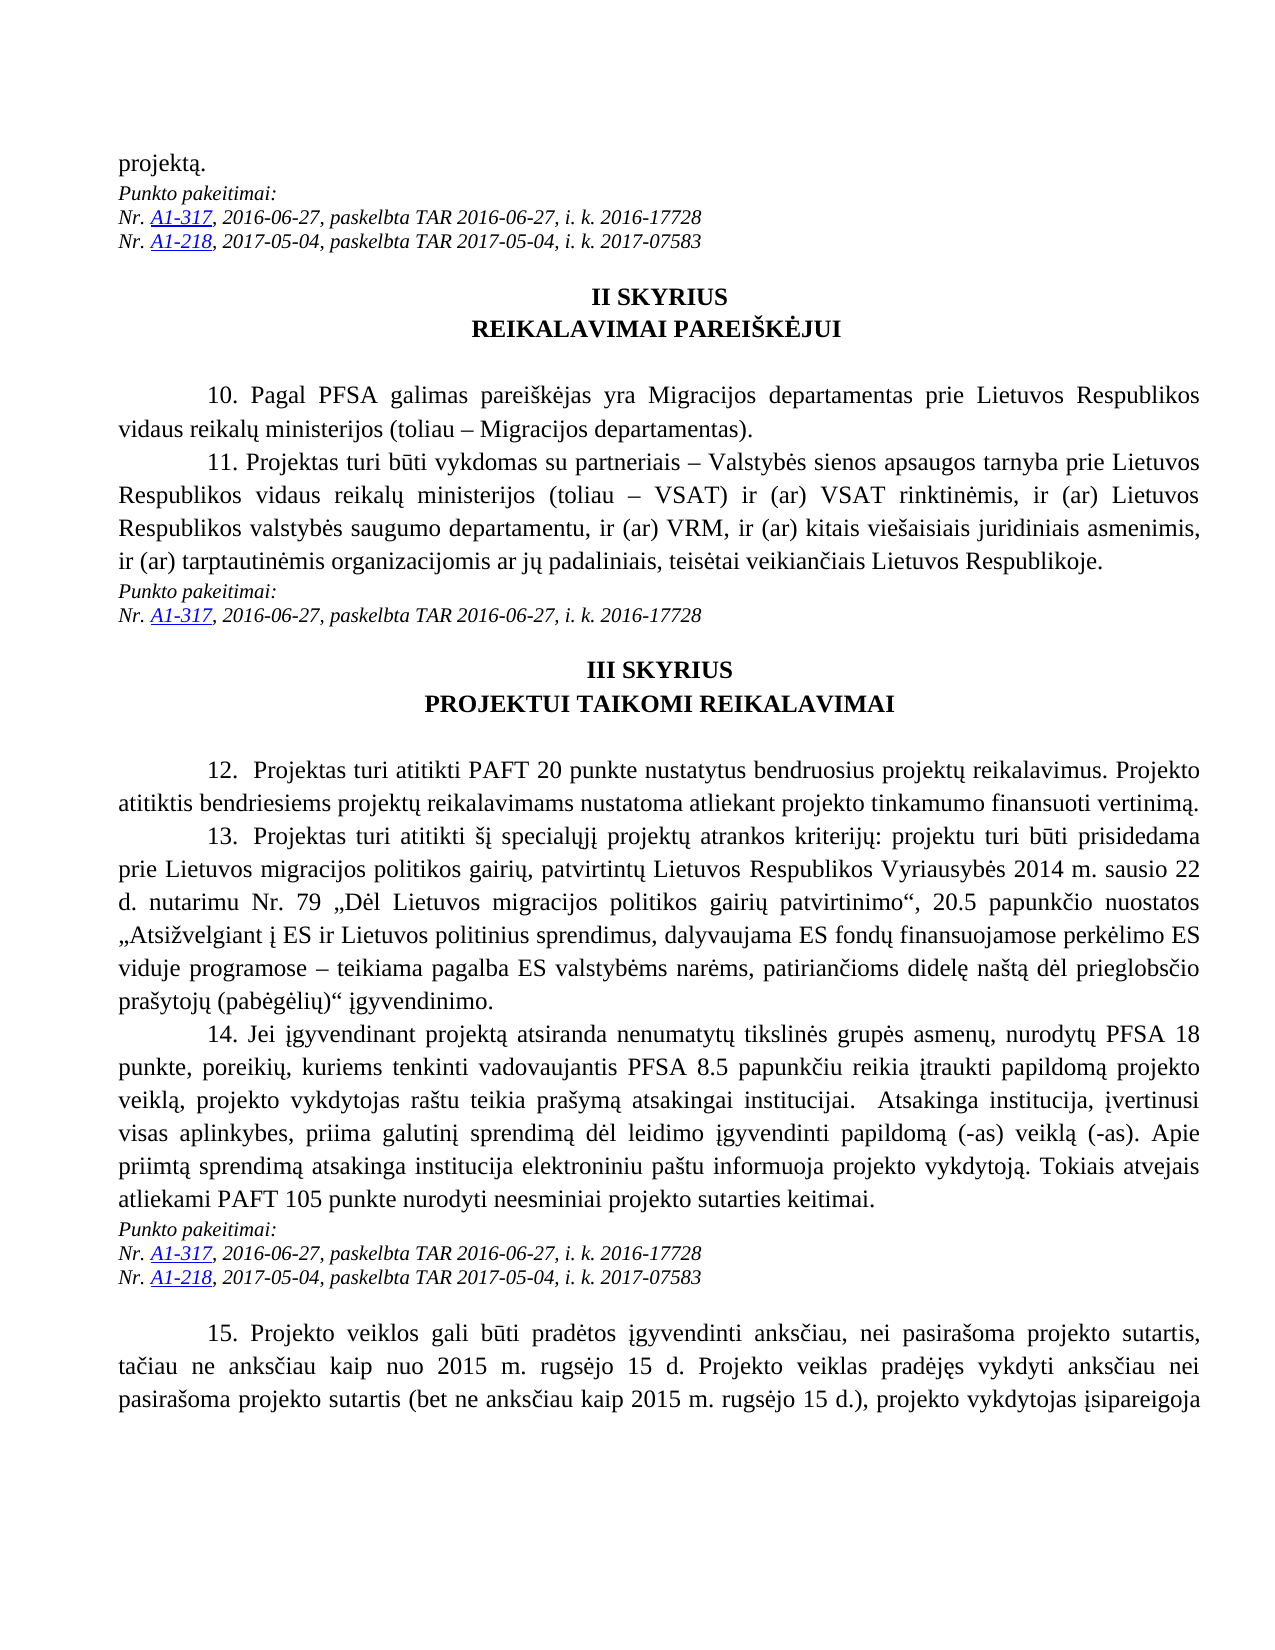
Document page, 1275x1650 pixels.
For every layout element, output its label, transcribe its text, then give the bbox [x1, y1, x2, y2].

text Punkto pakeitimai: [118, 1217, 1201, 1241]
text 14. Jei įgyvendinant projektą atsiranda nenumatytų tikslinės grupės asmenų, nurodytų PFSA 18 punkte, poreikių, kuriems tenkinti vadovaujantis PFSA 8.5 papunkčiu reikia įtraukti papildomą projekto veiklą, projekto vykdytojas raštu teikia prašymą atsakingai institucijai. Atsakinga institucija, įvertinusi visas aplinkybes, priima galutinį sprendimą dėl leidimo įgyvendinti papildomą (-as) veiklą (-as). Apie priimtą sprendimą atsakinga institucija elektroniniu paštu informuoja projekto vykdytoją. Tokiais atvejais atliekami PAFT 105 punkte nurodyti neesminiai projekto sutarties keitimai. [118, 1019, 1201, 1213]
text 12. Projektas turi atitikti PAFT 20 punkte nustatytus bendruosius projektų reikalavimus. Projekto atitiktis bendriesiems projektų reikalavimams nustatoma atliekant projekto tinkamumo finansuoti vertinimą. [118, 755, 1201, 816]
text II SKYRIUS [118, 282, 1201, 310]
text PROJEKTUI TAIKOMI REIKALAVIMAI [118, 689, 1201, 717]
text Punkto pakeitimai: [118, 579, 1201, 603]
text Nr. A1-218, 2017-05-04, paskelbta TAR 2017-05-04, i. k. 2017-07583 [118, 1265, 1201, 1289]
text REIKALAVIMAI PAREIŠKĖJUI [118, 314, 1201, 343]
text 15. Projekto veiklos gali būti pradėtos įgyvendinti anksčiau, nei pasirašoma projekto sutartis, tačiau ne anksčiau kaip nuo 2015 m. rugsėjo 15 d. Projekto veiklas pradėjęs vykdyti anksčiau nei pasirašoma projekto sutartis (bet ne anksčiau kaip 2015 m. rugsėjo 15 d.), projekto vykdytojas įsipareigoja [118, 1318, 1201, 1413]
text Punkto pakeitimai: [118, 181, 1201, 205]
text III SKYRIUS [118, 656, 1201, 684]
text Nr. A1-218, 2017-05-04, paskelbta TAR 2017-05-04, i. k. 2017-07583 [118, 229, 1201, 253]
text Nr. A1-317, 2016-06-27, paskelbta TAR 2016-06-27, i. k. 2016-17728 [118, 205, 1201, 229]
text Nr. A1-317, 2016-06-27, paskelbta TAR 2016-06-27, i. k. 2016-17728 [118, 1241, 1201, 1265]
text projektą. [118, 148, 1201, 176]
text Nr. A1-317, 2016-06-27, paskelbta TAR 2016-06-27, i. k. 2016-17728 [118, 603, 1201, 627]
text 13. Projektas turi atitikti šį specialųjį projektų atrankos kriterijų: projektu turi būti prisidedama prie Lietuvos migracijos politikos gairių, patvirtintų Lietuvos Respublikos Vyriausybės 2014 m. sausio 22 d. nutarimu Nr. 79 „Dėl Lietuvos migracijos politikos gairių patvirtinimo“, 20.5 papunkčio nuostatos „Atsižvelgiant į ES ir Lietuvos politinius sprendimus, dalyvaujama ES fondų finansuojamose perkėlimo ES viduje programose – teikiama pagalba ES valstybėms narėms, patiriančioms didelę naštą dėl prieglobsčio prašytojų (pabėgėlių)“ įgyvendinimo. [118, 821, 1201, 1014]
text 11. Projektas turi būti vykdomas su partneriais – Valstybės sienos apsaugos tarnyba prie Lietuvos Respublikos vidaus reikalų ministerijos (toliau – VSAT) ir (ar) VSAT rinktinėmis, ir (ar) Lietuvos Respublikos valstybės saugumo departamentu, ir (ar) VRM, ir (ar) kitais viešaisiais juridiniais asmenimis, ir (ar) tarptautinėmis organizacijomis ar jų padaliniais, teisėtai veikiančiais Lietuvos Respublikoje. [118, 447, 1201, 574]
text 10. Pagal PFSA galimas pareiškėjas yra Migracijos departamentas prie Lietuvos Respublikos vidaus reikalų ministerijos (toliau – Migracijos departamentas). [118, 381, 1201, 442]
